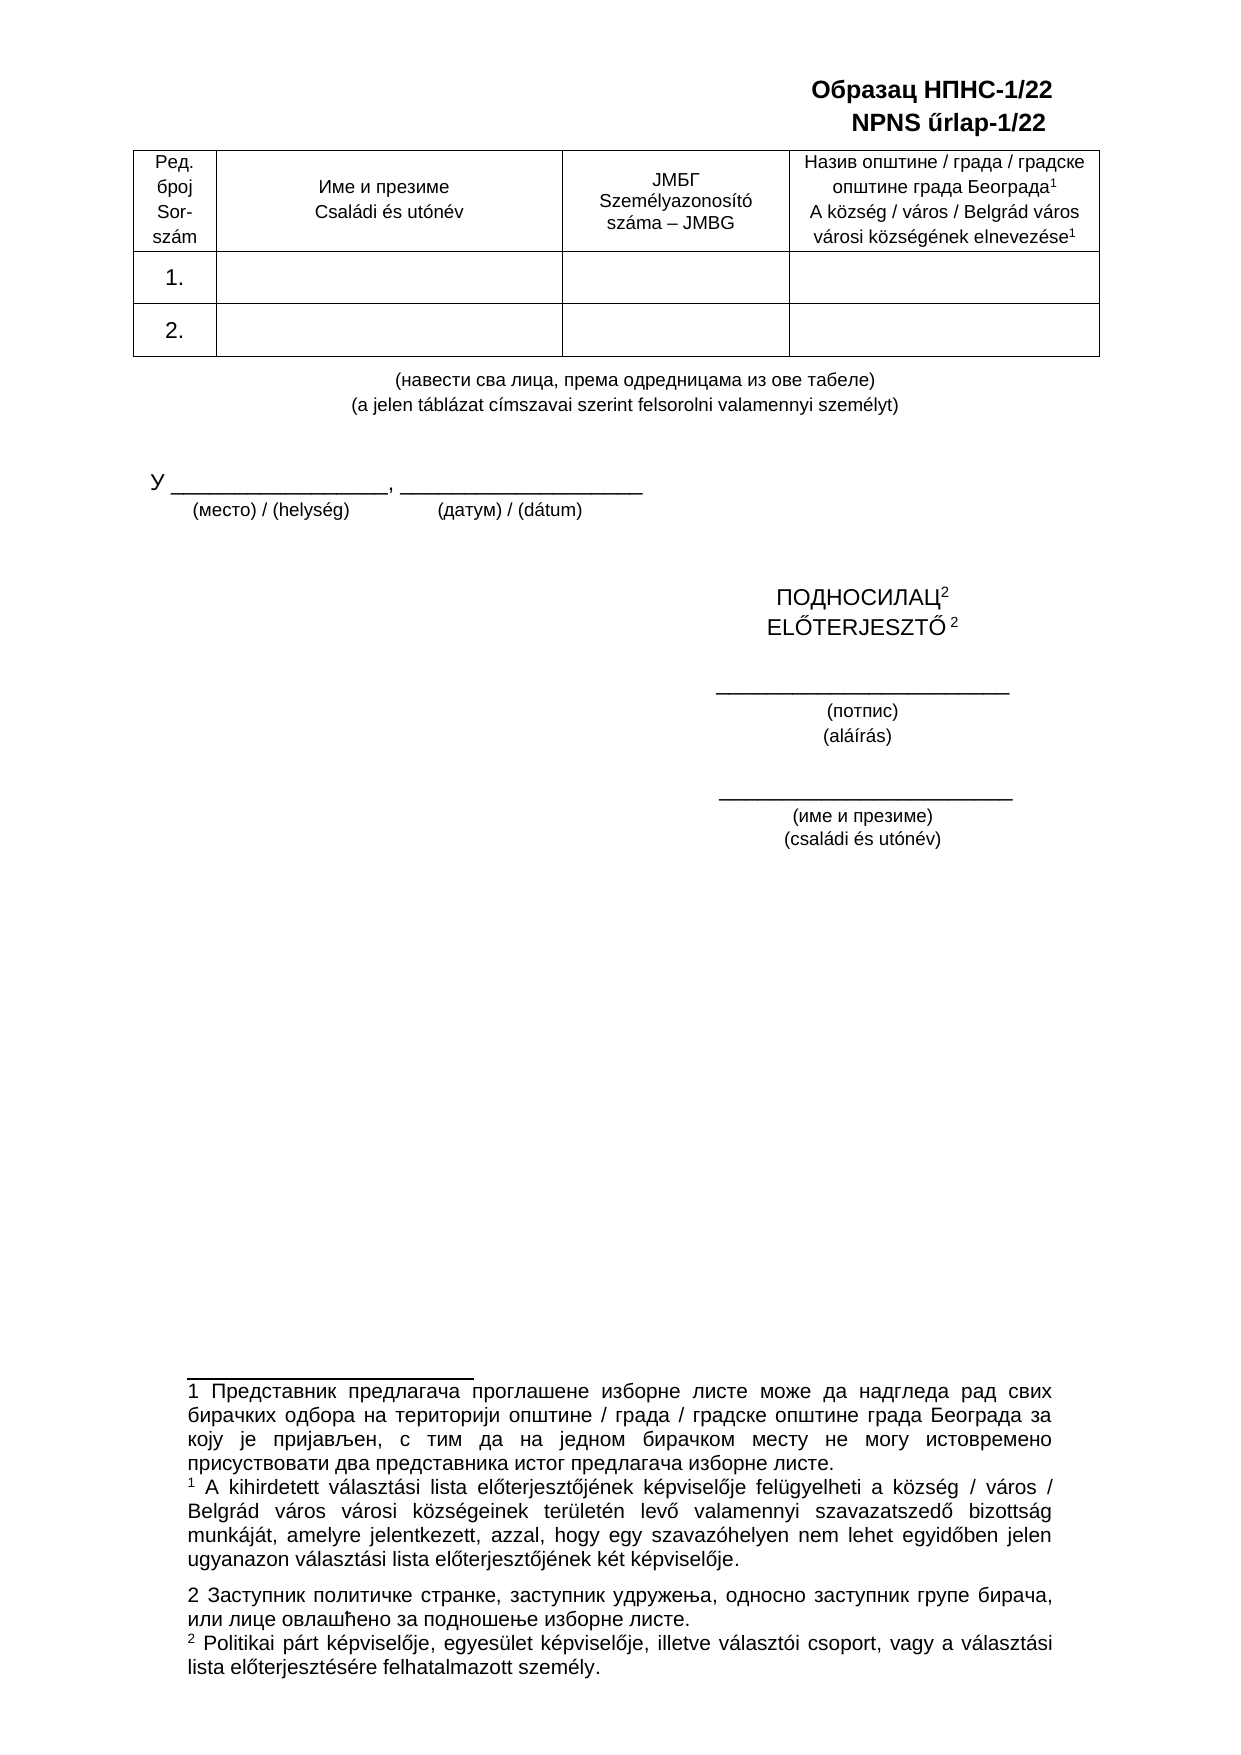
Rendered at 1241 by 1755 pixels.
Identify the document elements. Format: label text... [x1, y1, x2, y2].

table_header Ред. број Sor-szám [134, 151, 216, 251]
text (место) / (helység) (датум) / (dátum) [150, 495, 1053, 521]
table_header ЈМБГ Személyazonosító száma – JMBG [563, 151, 789, 251]
text (име и презиме) (családi és utónév) [187, 801, 1053, 849]
text Заступник политичке странке, заступник удружења, односно заступник групе бирача, или лице овлашћено за подношење изборне листе. 2 Рolitikai párt képviselője, egyesület képviselője, illetve választói csoport, vagy a választási lista előterjesztésére felhatalmazott személy. [187, 1583, 1053, 1679]
table_cell [563, 252, 789, 303]
text У _________________, ___________________ [150, 469, 1053, 495]
text (потпис) (aláírás) [187, 696, 1053, 747]
text _______________________ [187, 775, 1053, 801]
table_cell [790, 252, 1099, 303]
table_cell 2. [134, 304, 216, 356]
table_cell [217, 252, 562, 303]
table_cell [217, 304, 562, 356]
table_cell 1. [134, 252, 216, 303]
text (навести сва лица, према одредницама из ове табеле) (a jelen táblázat címszavai szerint felsorolni valamennyi személyt) [187, 369, 1083, 416]
table_header Назив општине / града / градске општине града Београда A község / város / Belgrád város városi községének elnevezése1 [790, 151, 1099, 251]
text _______________________ [187, 669, 1053, 696]
text ПОДНОСИЛАЦ ELŐTERJESZTŐ 2 [187, 584, 1053, 641]
table_header Име и презиме Családi és utónév [217, 151, 562, 251]
table_cell [790, 304, 1099, 356]
table_cell [563, 304, 789, 356]
